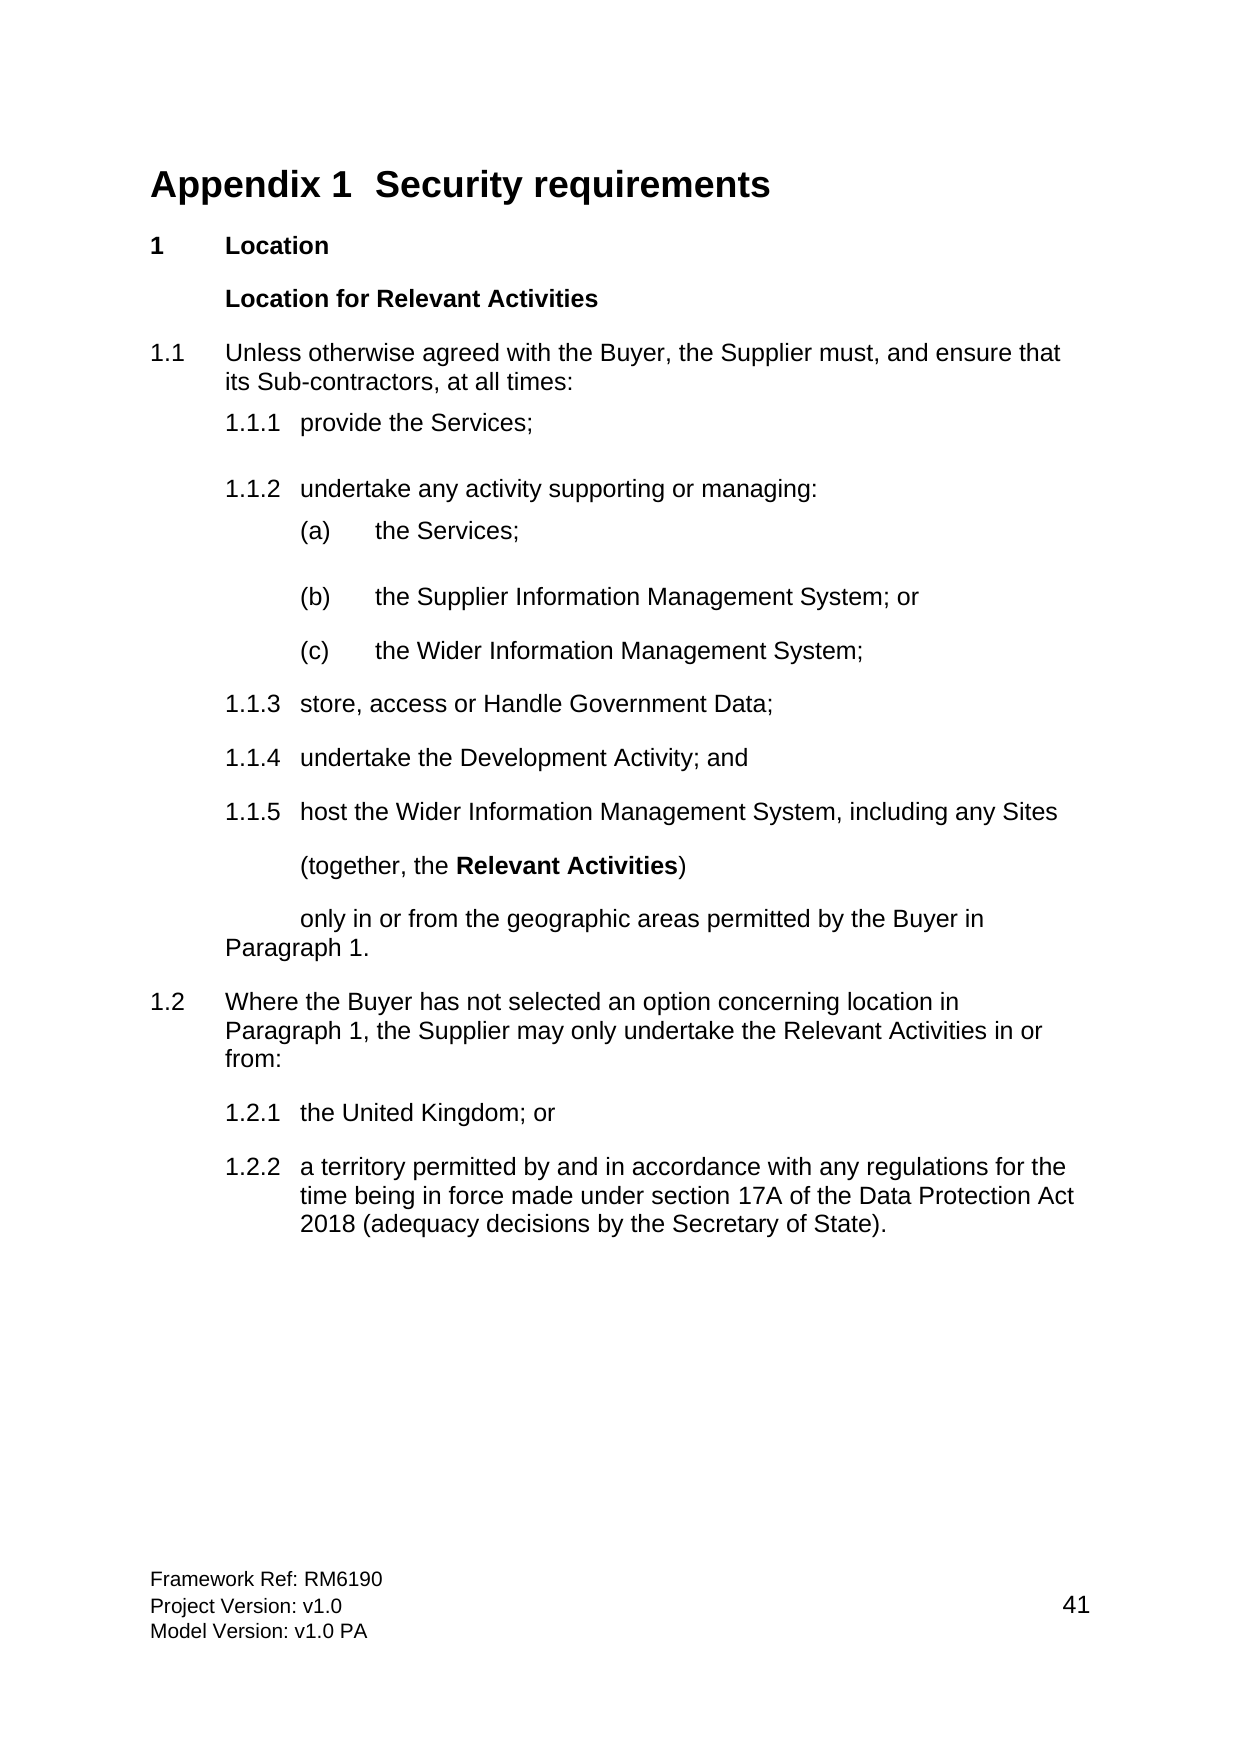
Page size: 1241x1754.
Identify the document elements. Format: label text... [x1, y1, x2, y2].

list undertake the Development Activity; and [225, 743, 1090, 772]
list Security requirements [150, 162, 1090, 206]
list the Supplier Information Management System; or [300, 582, 1090, 611]
list the Services; [300, 516, 1090, 544]
list provide the Services; [225, 408, 1090, 437]
list undertake any activity supporting or managing: [225, 474, 1090, 503]
list the United Kingdom; or [225, 1098, 1090, 1127]
list the Wider Information Management System; [300, 636, 1090, 664]
list Where the Buyer has not selected an option concerning location in Paragraph 1, the Supplier may only undertake the Relevant Activities in or from: [150, 987, 1090, 1073]
list Unless otherwise agreed with the Buyer, the Supplier must, and ensure that its Sub-contractors, at all times: [150, 338, 1090, 396]
text Location for Relevant Activities [225, 284, 1090, 313]
list host the Wider Information Management System, including any Sites [225, 797, 1090, 826]
list a territory permitted by and in accordance with any regulations for the time being in force made under section 17A of the Data Protection Act 2018 (adequacy decisions by the Secretary of State). [225, 1152, 1090, 1238]
list Location [150, 231, 1090, 259]
list store, access or Handle Government Data; [225, 689, 1090, 718]
list only in or from the geographic areas permitted by the Buyer in Paragraph 1. [225, 904, 1090, 962]
list (together, the Relevant Activities) [225, 851, 1090, 879]
